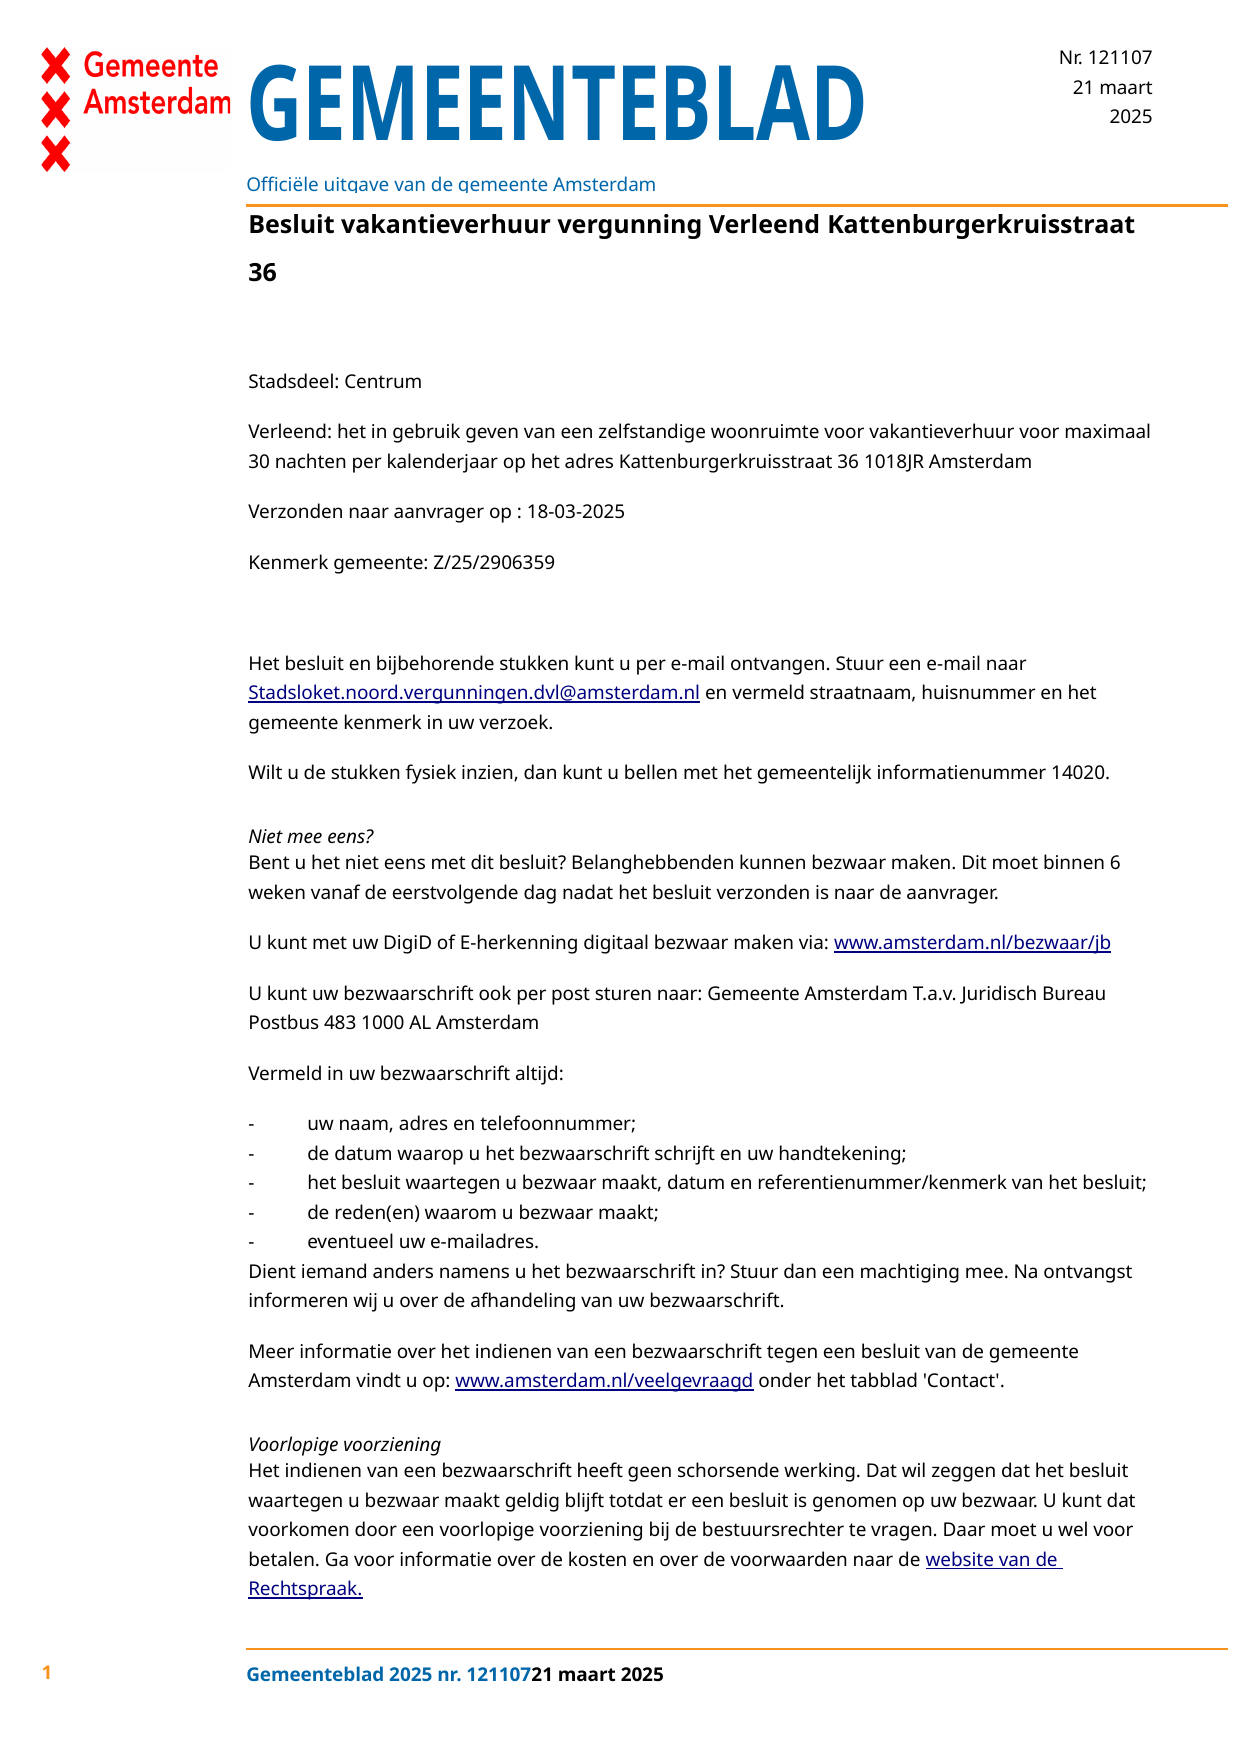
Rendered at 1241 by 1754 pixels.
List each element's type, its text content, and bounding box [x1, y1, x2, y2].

list de datum waarop u het bezwaarschrift schrijft en uw handtekening; [248, 1140, 1152, 1165]
text Besluit vakantieverhuur vergunning Verleend Kattenburgerkruisstraat 36 [248, 207, 1152, 288]
text Verleend: het in gebruik geven van een zelfstandige woonruimte voor vakantieverhuur voor maximaal 30 nachten per kalenderjaar op het adres Kattenburgerkruisstraat 36 1018JR Amsterdam [248, 419, 1152, 474]
text Meer informatie over het indienen van een bezwaarschrift tegen een besluit van de gemeente Amsterdam vindt u op: www.amsterdam.nl/veelgevraagd onder het tabblad 'Contact'. [248, 1338, 1152, 1393]
picture [41, 47, 231, 172]
text Het indienen van een bezwaarschrift heeft geen schorsende werking. Dat wil zeggen dat het besluit waartegen u bezwaar maakt geldig blijft totdat er een besluit is genomen op uw bezwaar. U kunt dat voorkomen door een voorlopige voorziening bij de bestuursrechter te vragen. Daar moet u wel voor betalen. Ga voor informatie over de kosten en over de voorwaarden naar de website van de Rechtspraak. [248, 1457, 1152, 1601]
text Bent u het niet eens met dit besluit? Belanghebbenden kunnen bezwaar maken. Dit moet binnen 6 weken vanaf de eerstvolgende dag nadat het besluit verzonden is naar de aanvrager. [248, 849, 1152, 904]
text Stadsdeel: Centrum [248, 368, 1152, 394]
list eventueel uw e-mailadres. [248, 1228, 1152, 1254]
text Wilt u de stukken fysiek inzien, dan kunt u bellen met het gemeentelijk informatienummer 14020. [248, 759, 1152, 785]
text Dient iemand anders namens u het bezwaarschrift in? Stuur dan een machtiging mee. Na ontvangst informeren wij u over de afhandeling van uw bezwaarschrift. [248, 1258, 1152, 1313]
list uw naam, adres en telefoonnummer; [248, 1110, 1152, 1136]
text Niet mee eens? [248, 823, 1152, 849]
list de reden(en) waarom u bezwaar maakt; [248, 1199, 1152, 1224]
text U kunt met uw DigiD of E-herkenning digitaal bezwaar maken via: www.amsterdam.nl/bezwaar/jb [248, 929, 1152, 955]
text Kenmerk gemeente: Z/25/2906359 [248, 549, 1152, 575]
text Vermeld in uw bezwaarschrift altijd: [248, 1060, 1152, 1085]
text Voorlopige voorziening [248, 1432, 1152, 1457]
text Verzonden naar aanvrager op : 18-03-2025 [248, 499, 1152, 524]
list het besluit waartegen u bezwaar maakt, datum en referentienummer/kenmerk van het besluit; [248, 1169, 1152, 1195]
text U kunt uw bezwaarschrift ook per post sturen naar: Gemeente Amsterdam T.a.v. Juridisch Bureau Postbus 483 1000 AL Amsterdam [248, 980, 1152, 1035]
text Het besluit en bijbehorende stukken kunt u per e-mail ontvangen. Stuur een e-mail naar Stadsloket.noord.vergunningen.dvl@amsterdam.nl en vermeld straatnaam, huisnummer en het gemeente kenmerk in uw verzoek. [248, 650, 1152, 735]
